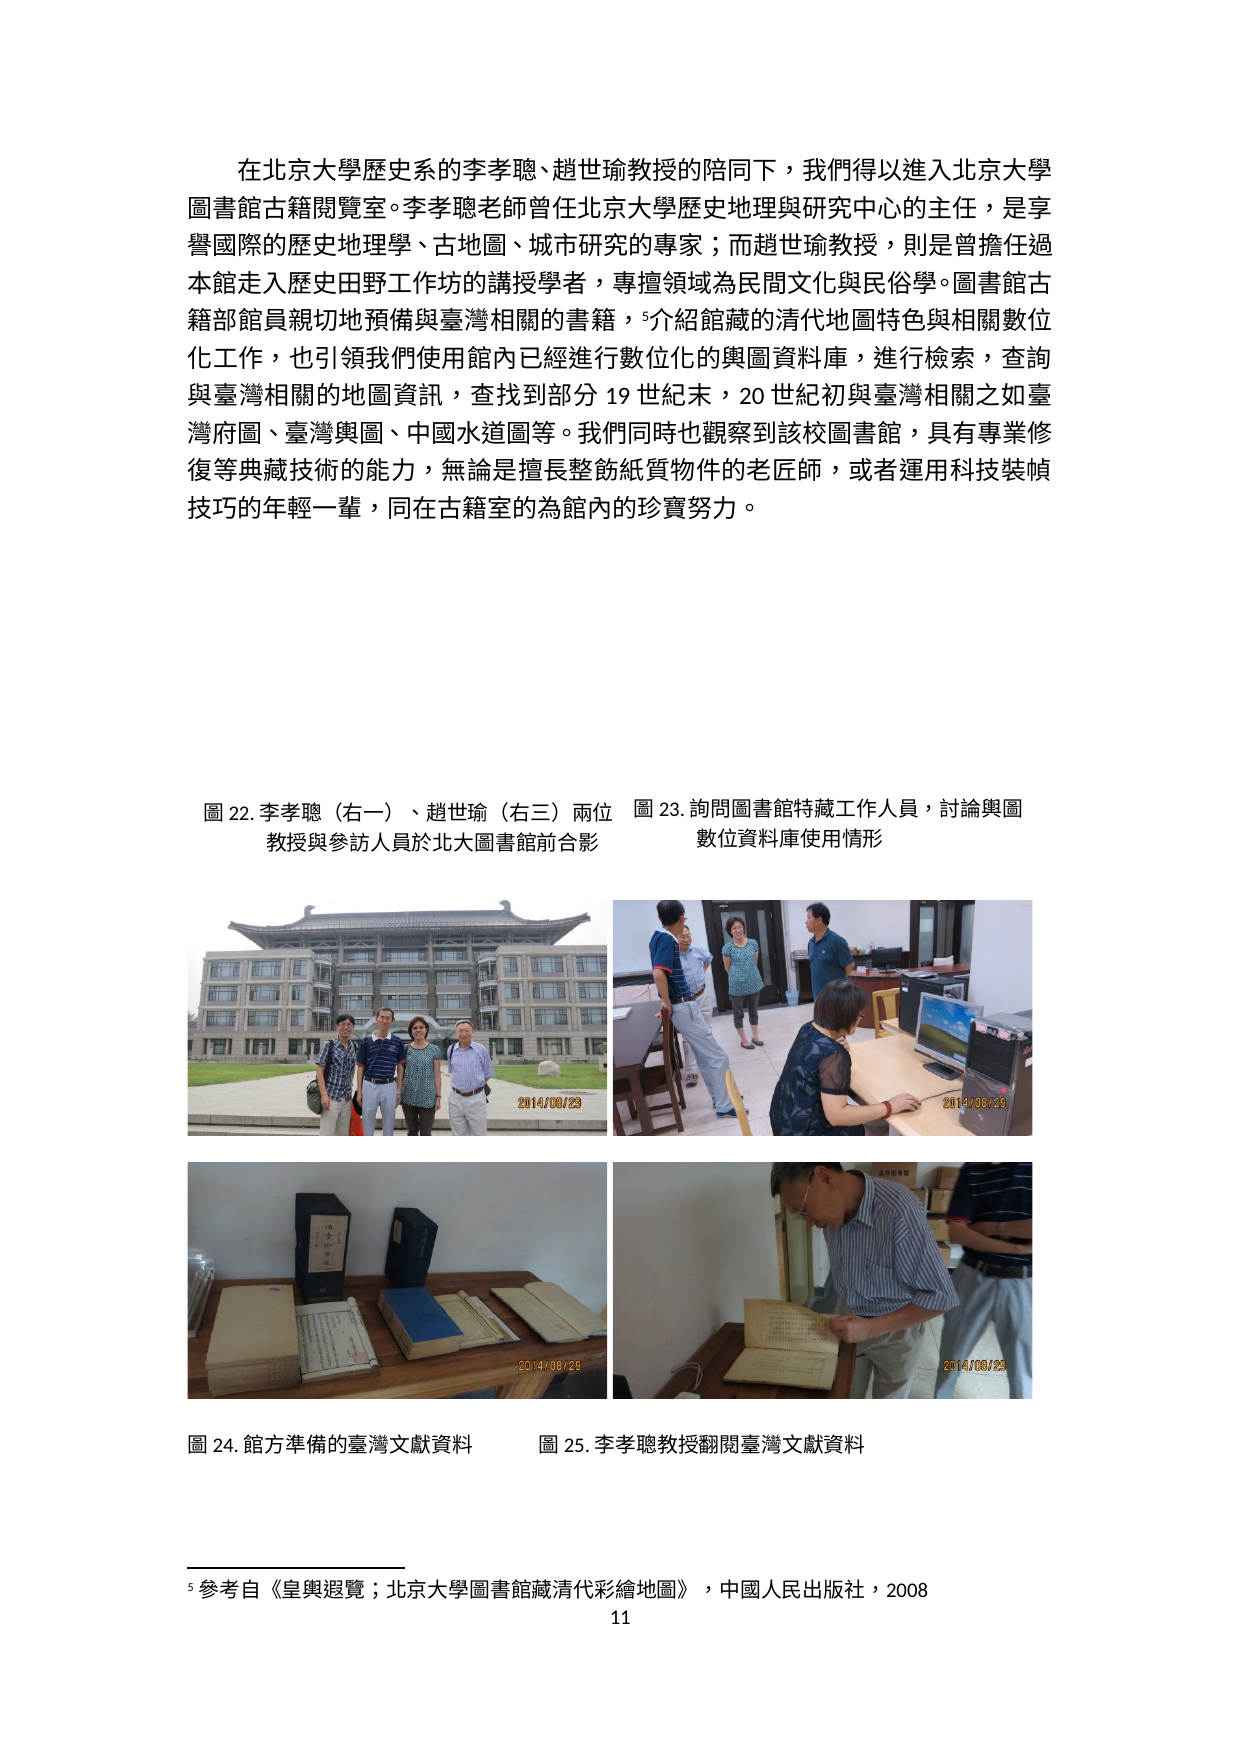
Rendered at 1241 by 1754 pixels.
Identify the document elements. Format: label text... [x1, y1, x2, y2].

text 參考自《皇輿遐覽；北京大學圖書館藏清代彩繪地圖》，中國人民出版社，2008 [187, 1574, 1053, 1604]
text 圖23. 詢問圖書館特藏工作人員，討論輿圖數位資料庫使用情形 [633, 792, 1036, 853]
picture [612, 900, 1033, 1136]
text 圖24. 館方準備的臺灣文獻資料 圖25. 李孝聰教授翻閱臺灣文獻資料 [187, 1425, 1053, 1462]
text 圖22. 李孝聰（右一）、趙世瑜（右三）兩位教授與參訪人員於北大圖書館前合影 [203, 796, 617, 856]
picture [187, 900, 608, 1136]
text 在北京大學歷史系的李孝聰、趙世瑜教授的陪同下，我們得以進入北京大學圖書館古籍閱覽室。李孝聰老師曾任北京大學歷史地理與研究中心的主任，是享譽國際的歷史地理學、古地圖、城市研究的專家；而趙世瑜教授，則是曾擔任過本館走入歷史田野工作坊的講授學者，專擅領域為民間文化與民俗學。圖書館古籍部館員親切地預備與臺灣相關的書籍，介紹館藏的清代地圖特色與相關數位化工作，也引領我們使用館內已經進行數位化的輿圖資料庫，進行檢索，查詢與臺灣相關的地圖資訊，查找到部分19世紀末，20世紀初與臺灣相關之如臺灣府圖、臺灣輿圖、中國水道圖等。我們同時也觀察到該校圖書館，具有專業修復等典藏技術的能力，無論是擅長整飭紙質物件的老匠師，或者運用科技裝幀技巧的年輕一輩，同在古籍室的為館內的珍寶努力。 [187, 150, 1053, 525]
picture [612, 1162, 1033, 1399]
picture [187, 1162, 608, 1399]
